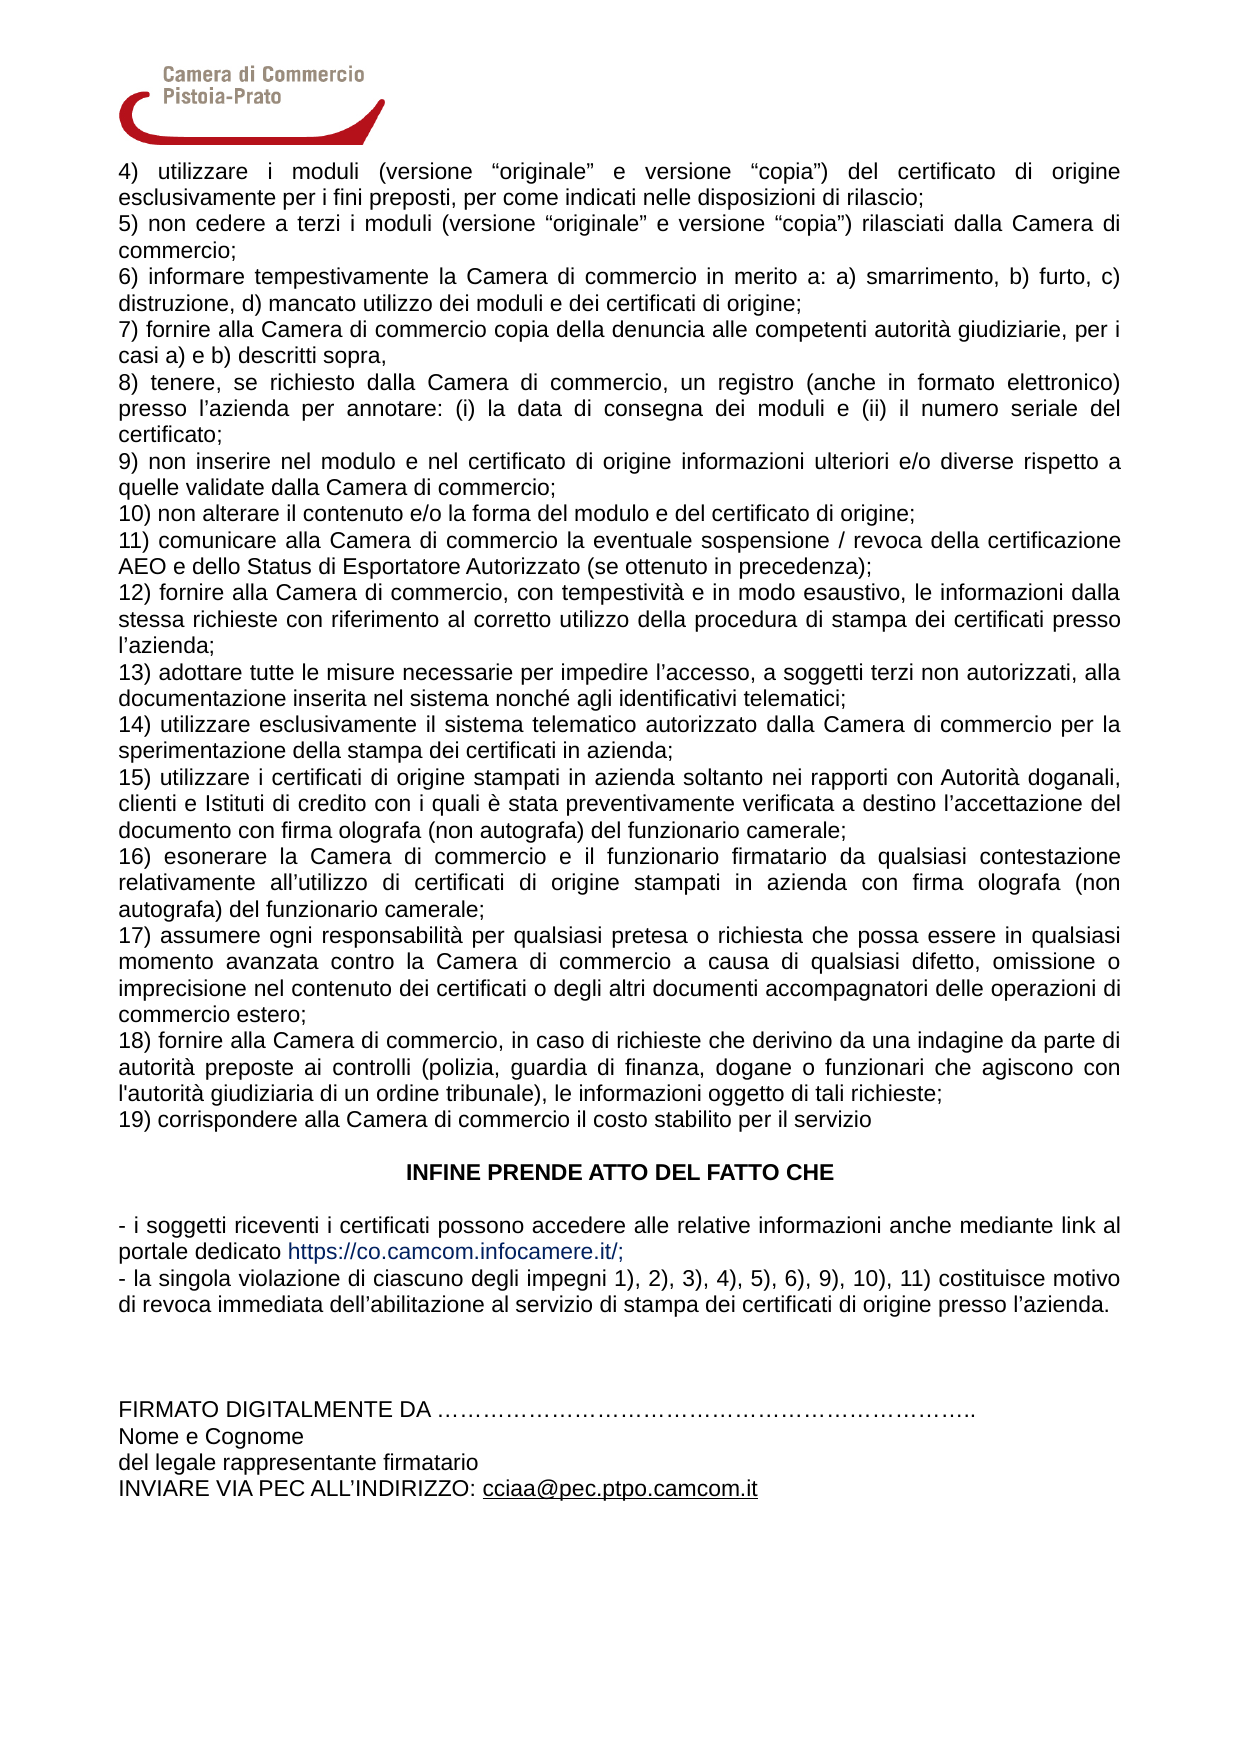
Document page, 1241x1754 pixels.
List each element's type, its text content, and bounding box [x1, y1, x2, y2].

text 12) fornire alla Camera di commercio, con tempestività e in modo esaustivo, le informazioni dalla stessa richieste con riferimento al corretto utilizzo della procedura di stampa dei certificati presso l’azienda; [118, 579, 1122, 658]
text 9) non inserire nel modulo e nel certificato di origine informazioni ulteriori e/o diverse rispetto a quelle validate dalla Camera di commercio; [118, 448, 1122, 500]
text 18) fornire alla Camera di commercio, in caso di richieste che derivino da una indagine da parte di autorità preposte ai controlli (polizia, guardia di finanza, dogane o funzionari che agiscono con l'autorità giudiziaria di un ordine tribunale), le informazioni oggetto di tali richieste; [118, 1027, 1122, 1106]
text 16) esonerare la Camera di commercio e il funzionario firmatario da qualsiasi contestazione relativamente all’utilizzo di certificati di origine stampati in azienda con firma olografa (non autografa) del funzionario camerale; [118, 843, 1122, 922]
text 4) utilizzare i moduli (versione “originale” e versione “copia”) del certificato di origine esclusivamente per i fini preposti, per come indicati nelle disposizioni di rilascio; [118, 158, 1122, 210]
text Nome e Cognome [118, 1423, 1122, 1449]
text 6) informare tempestivamente la Camera di commercio in merito a: a) smarrimento, b) furto, c) distruzione, d) mancato utilizzo dei moduli e dei certificati di origine; [118, 263, 1122, 316]
text 10) non alterare il contenuto e/o la forma del modulo e del certificato di origine; [118, 500, 1122, 527]
text del legale rappresentante firmatario [118, 1449, 1122, 1475]
text - i soggetti riceventi i certificati possono accedere alle relative informazioni anche mediante link al portale dedicato https://co.camcom.infocamere.it/; [118, 1212, 1122, 1264]
text 17) assumere ogni responsabilità per qualsiasi pretesa o richiesta che possa essere in qualsiasi momento avanzata contro la Camera di commercio a causa di qualsiasi difetto, omissione o imprecisione nel contenuto dei certificati o degli altri documenti accompagnatori delle operazioni di commercio estero; [118, 922, 1122, 1027]
text 8) tenere, se richiesto dalla Camera di commercio, un registro (anche in formato elettronico) presso l’azienda per annotare: (i) la data di consegna dei moduli e (ii) il numero seriale del certificato; [118, 368, 1122, 448]
text 15) utilizzare i certificati di origine stampati in azienda soltanto nei rapporti con Autorità doganali, clienti e Istituti di credito con i quali è stata preventivamente verificata a destino l’accettazione del documento con firma olografa (non autografa) del funzionario camerale; [118, 764, 1122, 843]
text 11) comunicare alla Camera di commercio la eventuale sospensione / revoca della certificazione AEO e dello Status di Esportatore Autorizzato (se ottenuto in precedenza); [118, 527, 1122, 579]
text FIRMATO DIGITALMENTE DA …………………………………………………………….. [118, 1396, 1122, 1423]
text INFINE PRENDE ATTO DEL FATTO CHE [118, 1159, 1122, 1186]
text 19) corrispondere alla Camera di commercio il costo stabilito per il servizio [118, 1106, 1122, 1133]
text 14) utilizzare esclusivamente il sistema telematico autorizzato dalla Camera di commercio per la sperimentazione della stampa dei certificati in azienda; [118, 711, 1122, 764]
text INVIARE VIA PEC ALL’INDIRIZZO: cciaa@pec.ptpo.camcom.it [118, 1475, 1122, 1502]
text 7) fornire alla Camera di commercio copia della denuncia alle competenti autorità giudiziarie, per i casi a) e b) descritti sopra, [118, 316, 1122, 368]
text - la singola violazione di ciascuno degli impegni 1), 2), 3), 4), 5), 6), 9), 10), 11) costituisce motivo di revoca immediata dell’abilitazione al servizio di stampa dei certificati di origine presso l’azienda. [118, 1264, 1122, 1317]
text 13) adottare tutte le misure necessarie per impedire l’accesso, a soggetti terzi non autorizzati, alla documentazione inserita nel sistema nonché agli identificativi telematici; [118, 658, 1122, 711]
text 5) non cedere a terzi i moduli (versione “originale” e versione “copia”) rilasciati dalla Camera di commercio; [118, 210, 1122, 263]
picture [119, 60, 385, 145]
